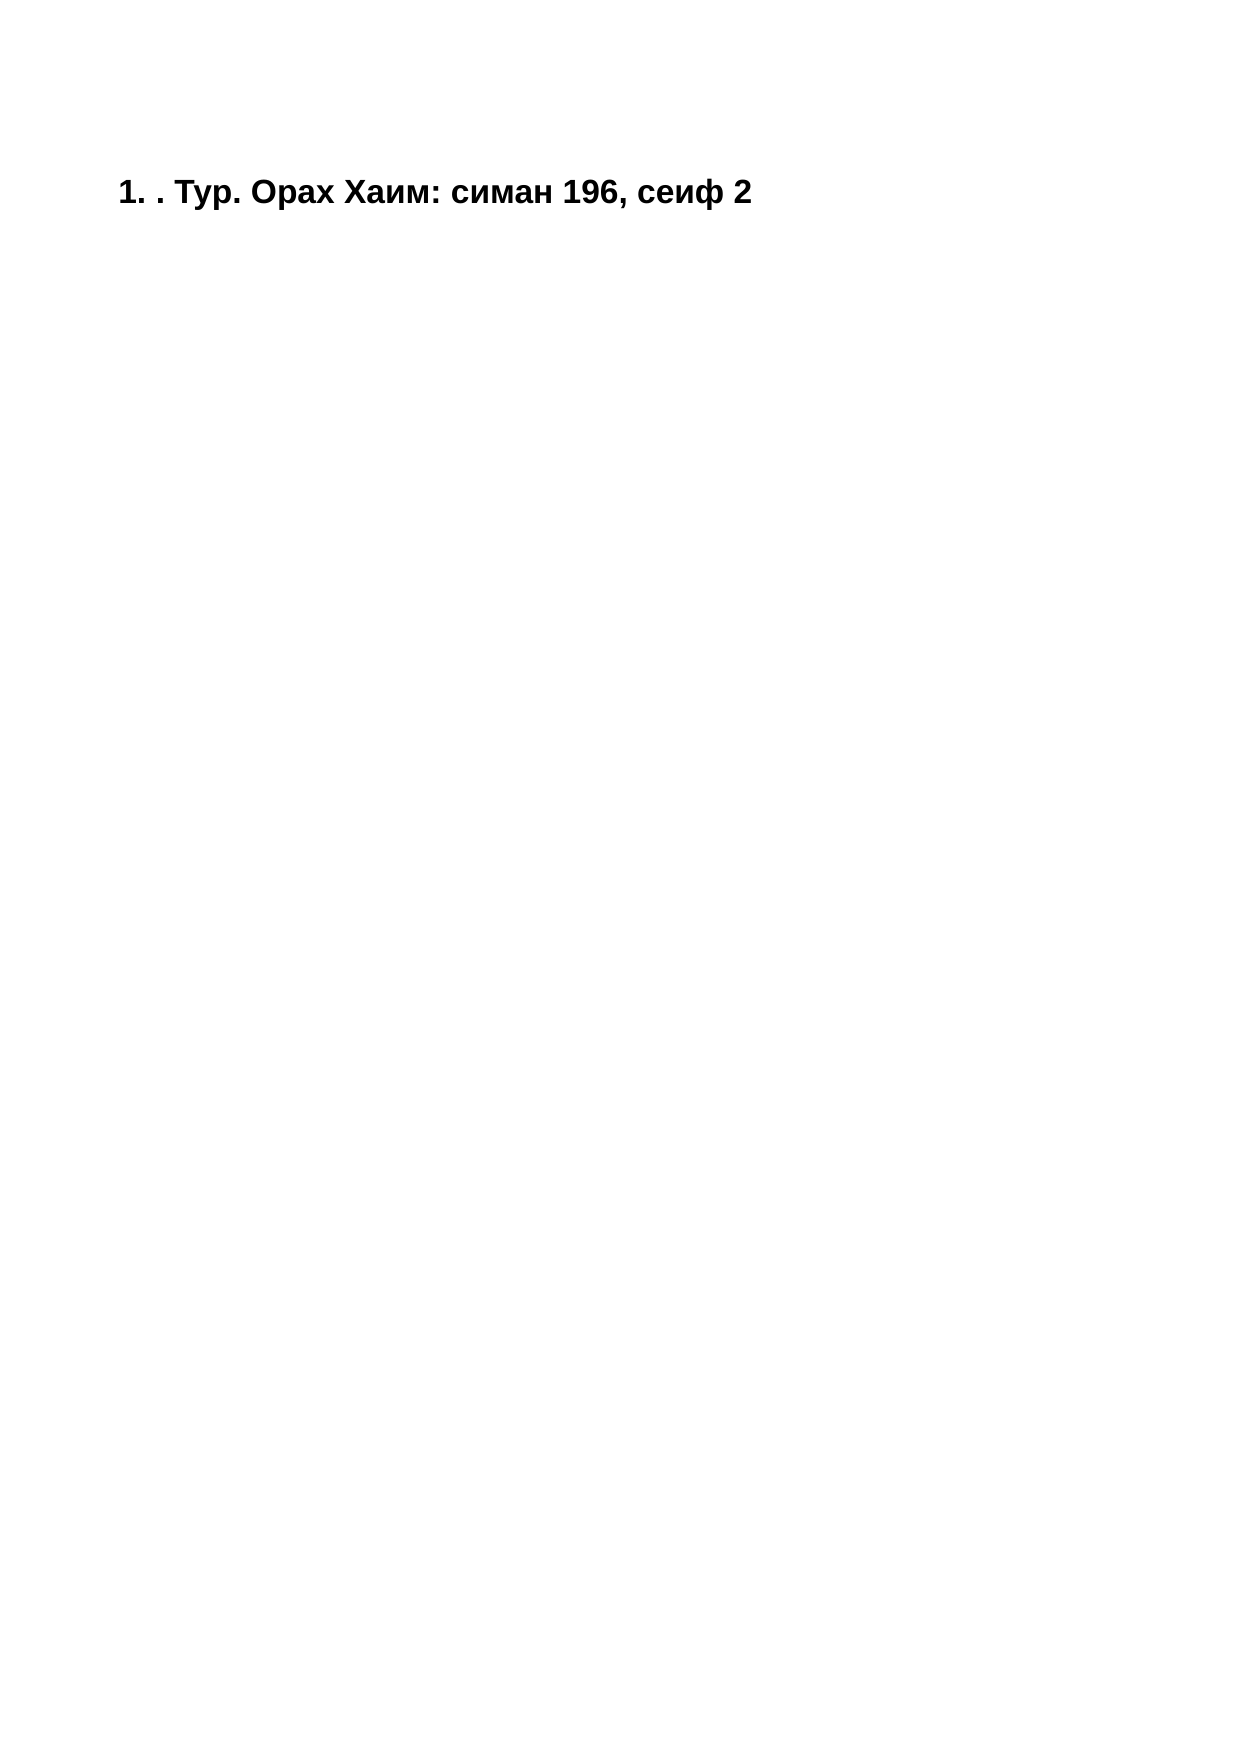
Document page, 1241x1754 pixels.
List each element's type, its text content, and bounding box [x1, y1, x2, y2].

subtitle . Тур. Орах Хаим: симан 196, сеиф 2 [118, 147, 1122, 176]
